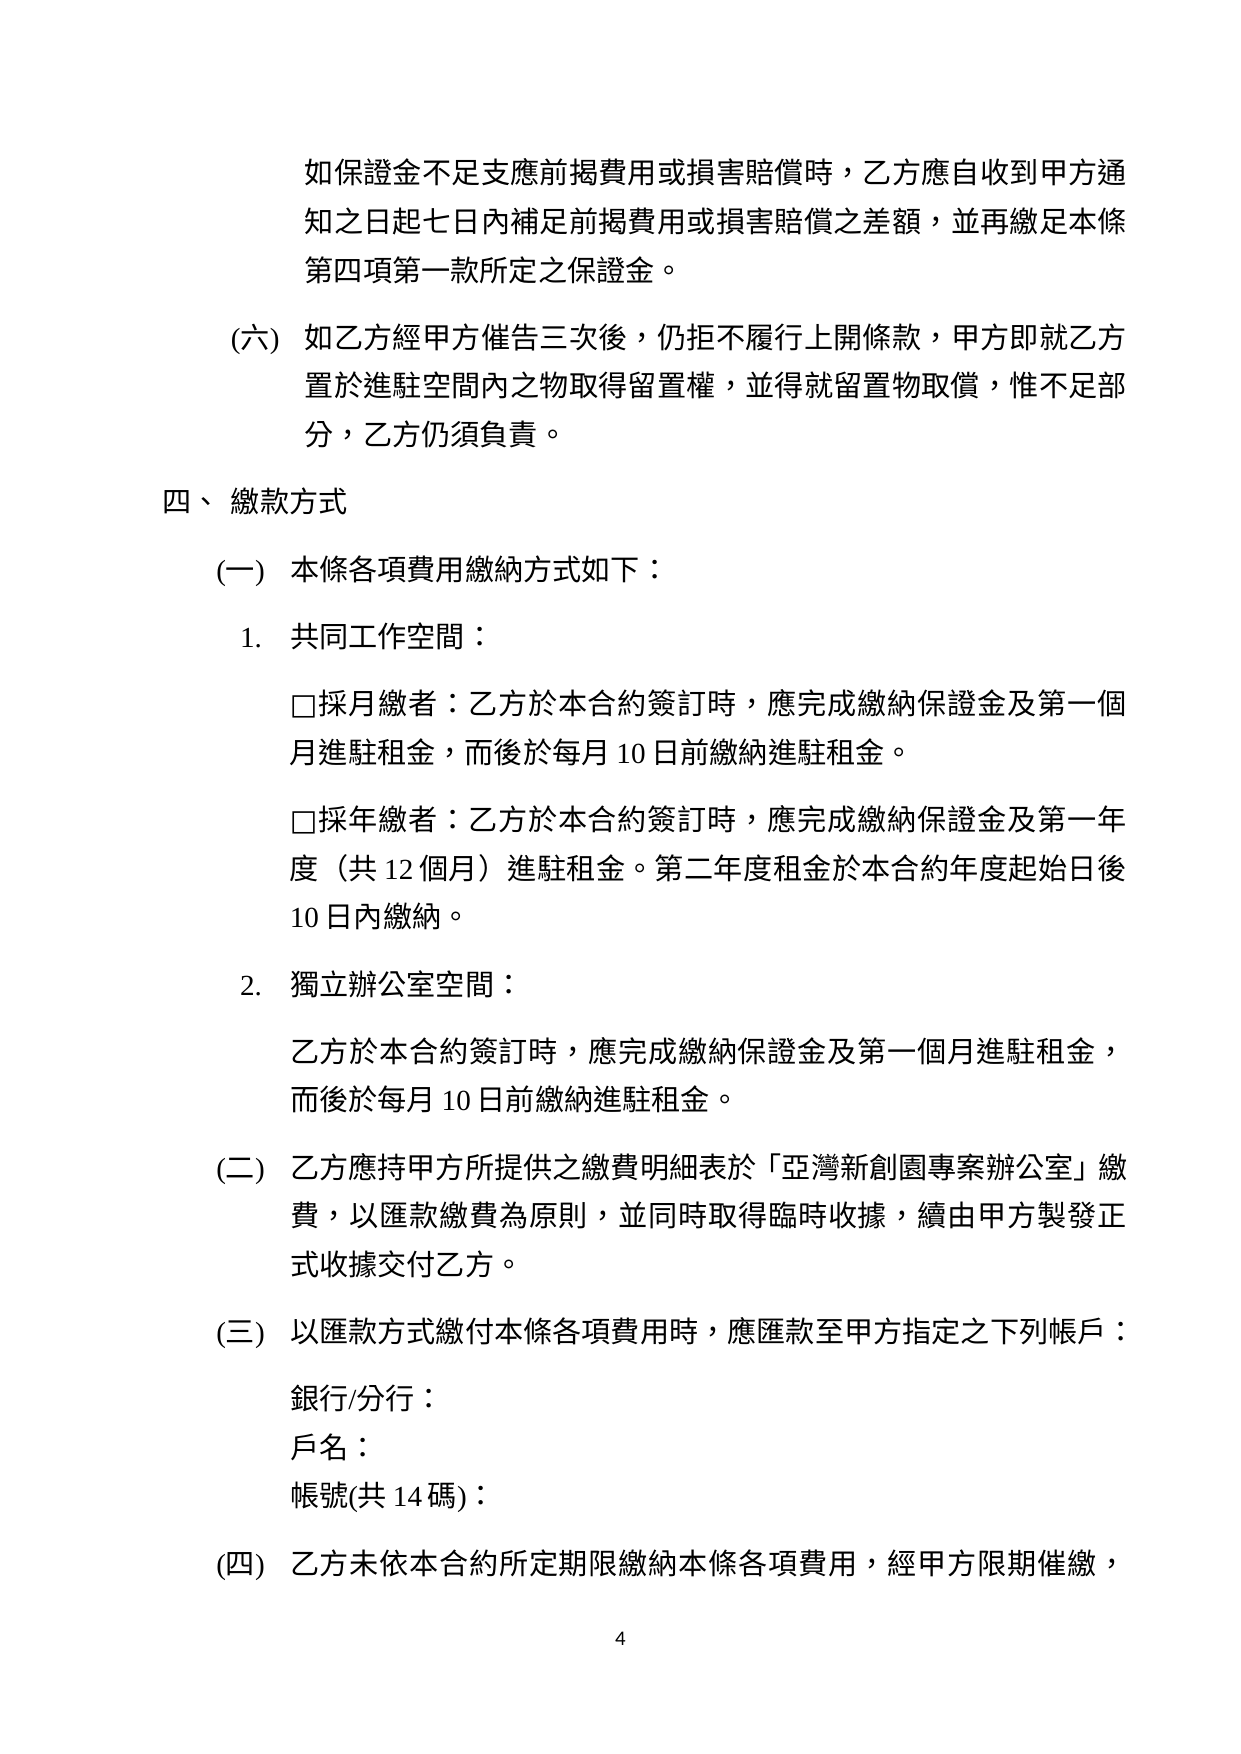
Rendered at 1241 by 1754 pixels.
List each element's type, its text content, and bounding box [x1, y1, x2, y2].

list 如保證金不足支應前揭費用或損害賠償時，乙方應自收到甲方通知之日起七日內補足前揭費用或損害賠償之差額，並再繳足本條第四項第一款所定之保證金。 [231, 150, 1128, 289]
text 乙方於本合約簽訂時，應完成繳納保證金及第一個月進駐租金，而後於每月10日前繳納進駐租金。 [290, 1028, 1128, 1119]
text 戶名： [290, 1424, 1128, 1467]
text □採月繳者：乙方於本合約簽訂時，應完成繳納保證金及第一個月進駐租金，而後於每月10日前繳納進駐租金。 [289, 681, 1128, 772]
list 獨立辦公室空間： [240, 961, 1128, 1003]
list 如乙方經甲方催告三次後，仍拒不履行上開條款，甲方即就乙方置於進駐空間內之物取得留置權，並得就留置物取償，惟不足部分，乙方仍須負責。 [231, 314, 1128, 454]
list 乙方應持甲方所提供之繳費明細表於「亞灣新創園專案辦公室」繳費，以匯款繳費為原則，並同時取得臨時收據，續由甲方製發正式收據交付乙方。 [216, 1144, 1128, 1283]
list 本條各項費用繳納方式如下： [216, 546, 1128, 588]
list 以匯款方式繳付本條各項費用時，應匯款至甲方指定之下列帳戶： [216, 1308, 1128, 1351]
list 乙方未依本合約所定期限繳納本條各項費用，經甲方限期催繳，屆期仍不繳納者，除應給付當期費用外，每逾一日應加付每月租金百分之一之懲罰性違約金。前揭違約金應連同欠繳費用一同繳清。 [216, 1540, 1128, 1582]
list 繳款方式 [162, 479, 1128, 521]
text 銀行/分行： [290, 1376, 1128, 1418]
text 帳號(共14碼)： [290, 1473, 1128, 1515]
list 共同工作空間： [240, 613, 1128, 656]
text □採年繳者：乙方於本合約簽訂時，應完成繳納保證金及第一年度（共12個月）進駐租金。第二年度租金於本合約年度起始日後10日內繳納。 [289, 797, 1128, 936]
